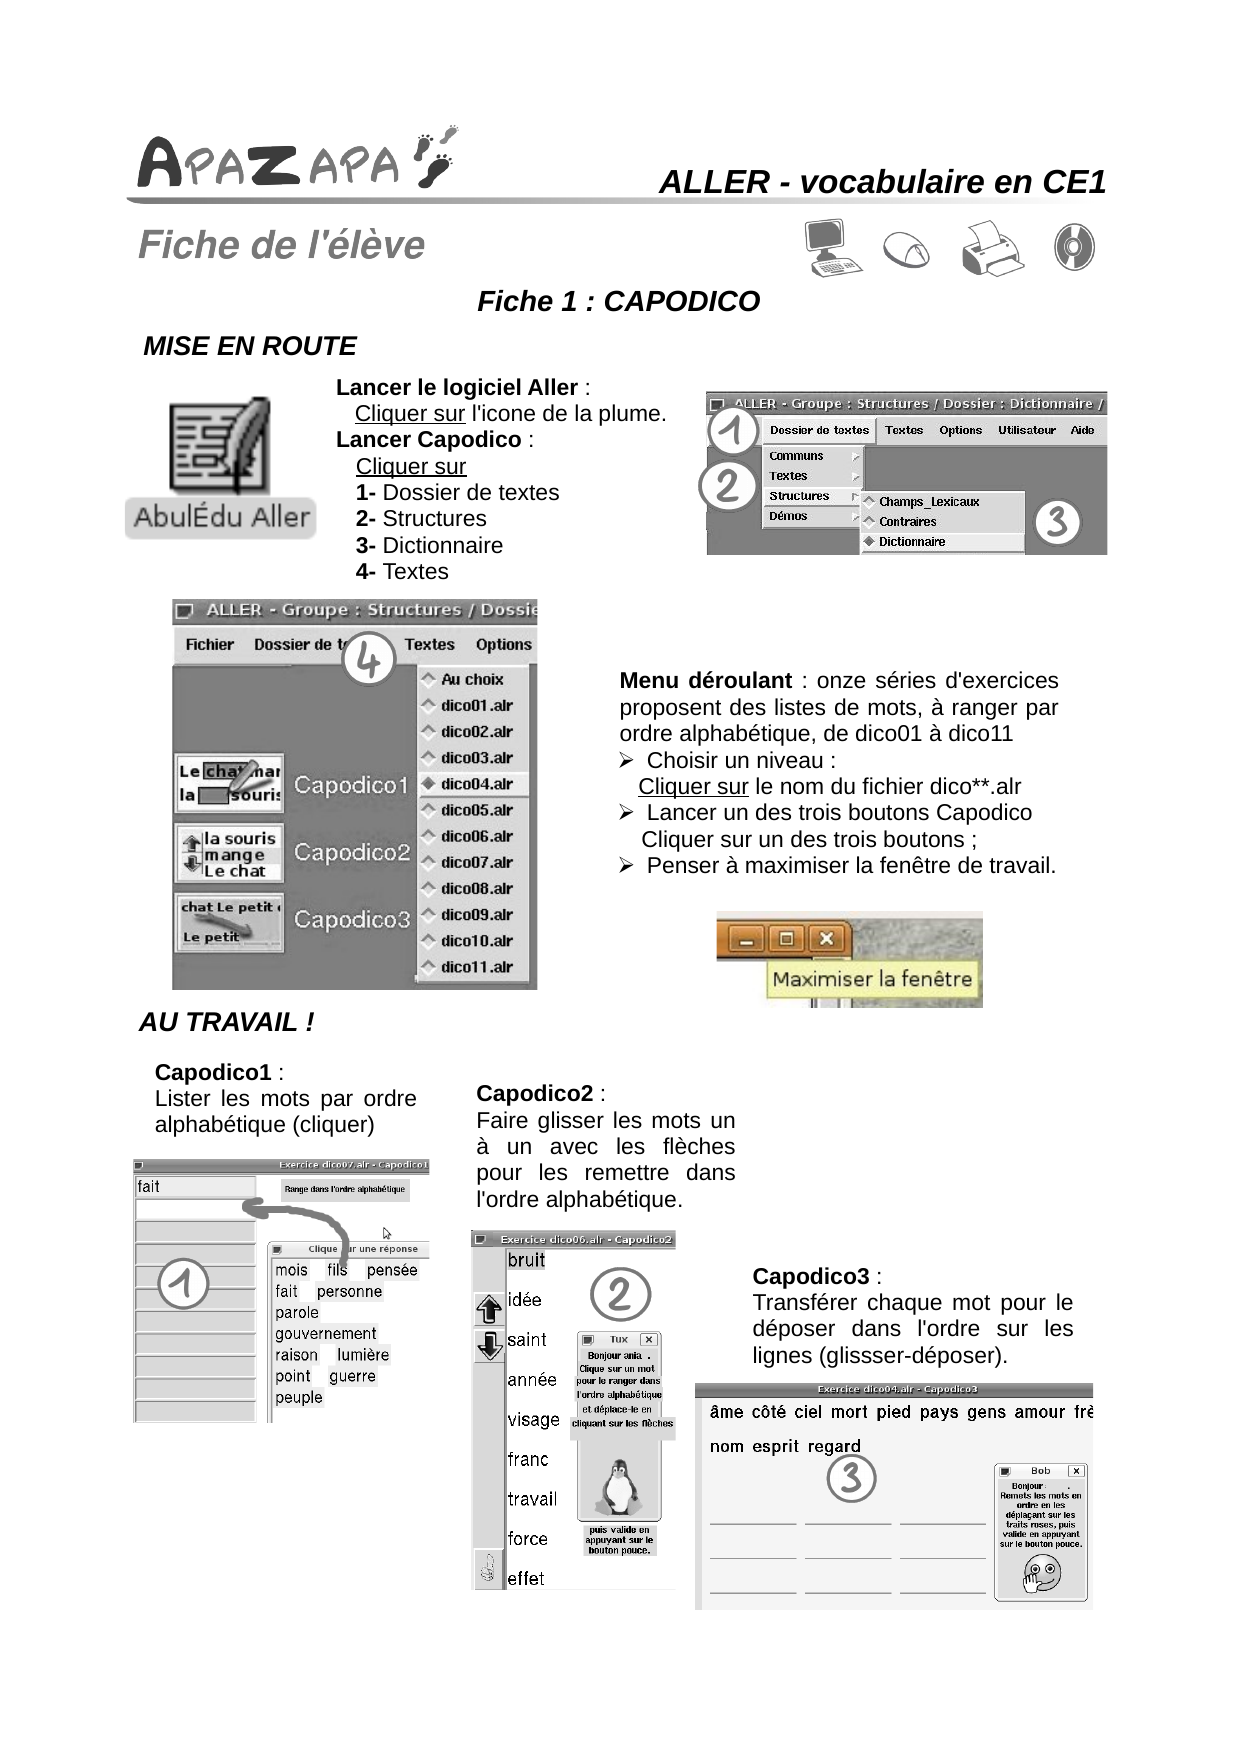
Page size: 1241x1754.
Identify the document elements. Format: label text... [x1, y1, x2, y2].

text 4- Textes [356, 558, 1122, 584]
picture [696, 391, 1108, 555]
list 1- Dossier de textes [356, 479, 696, 505]
text Transférer chaque mot pour le déposer dans l'ordre sur les lignes (glissser-déposer). [752, 1289, 1074, 1368]
text AU TRAVAIL ! [138, 1006, 1122, 1037]
text Faire glisser les mots un à un avec les flèches pour les remettre dans l'ordre alphabétique. [476, 1107, 736, 1212]
picture [118, 118, 1123, 284]
text Lancer Capodico : [319, 426, 706, 453]
text Capodico3 : [752, 1263, 1074, 1289]
text Cliquer sur un des trois boutons ; [641, 826, 1059, 852]
picture [695, 1383, 1094, 1610]
text Lister les mots par ordre alphabétique (cliquer) [154, 1085, 417, 1138]
subtitle Fiche 1 : CAPODICO [118, 284, 1122, 317]
text Menu déroulant : onze séries d'exercices proposent des listes de mots, à ranger par ordre alphabétique, de dico01 à dico11 [619, 667, 1059, 747]
list Lancer un des trois boutons Capodico [617, 799, 1075, 826]
text Cliquer sur le nom du fichier dico**.alr [638, 773, 1059, 799]
text [1108, 453, 1122, 479]
list Penser à maximiser la fenêtre de travail. [617, 852, 1075, 878]
list 3- Dictionnaire [356, 532, 1122, 558]
list [1108, 505, 1122, 532]
list 2- Structures [356, 505, 706, 532]
text Cliquer sur [356, 453, 706, 479]
picture [133, 1159, 430, 1423]
text Capodico2 : [476, 1080, 736, 1107]
text Cliquer sur l'icone de la plume. [319, 400, 706, 426]
text [1108, 426, 1122, 453]
picture [471, 1230, 676, 1590]
picture [172, 599, 538, 990]
subtitle MISE EN ROUTE [143, 330, 1122, 361]
text Lancer le logiciel Aller : [135, 373, 1122, 400]
picture [716, 911, 983, 1008]
text Capodico1 : [154, 1059, 417, 1085]
list Choisir un niveau : [617, 747, 1075, 773]
picture [124, 387, 319, 544]
